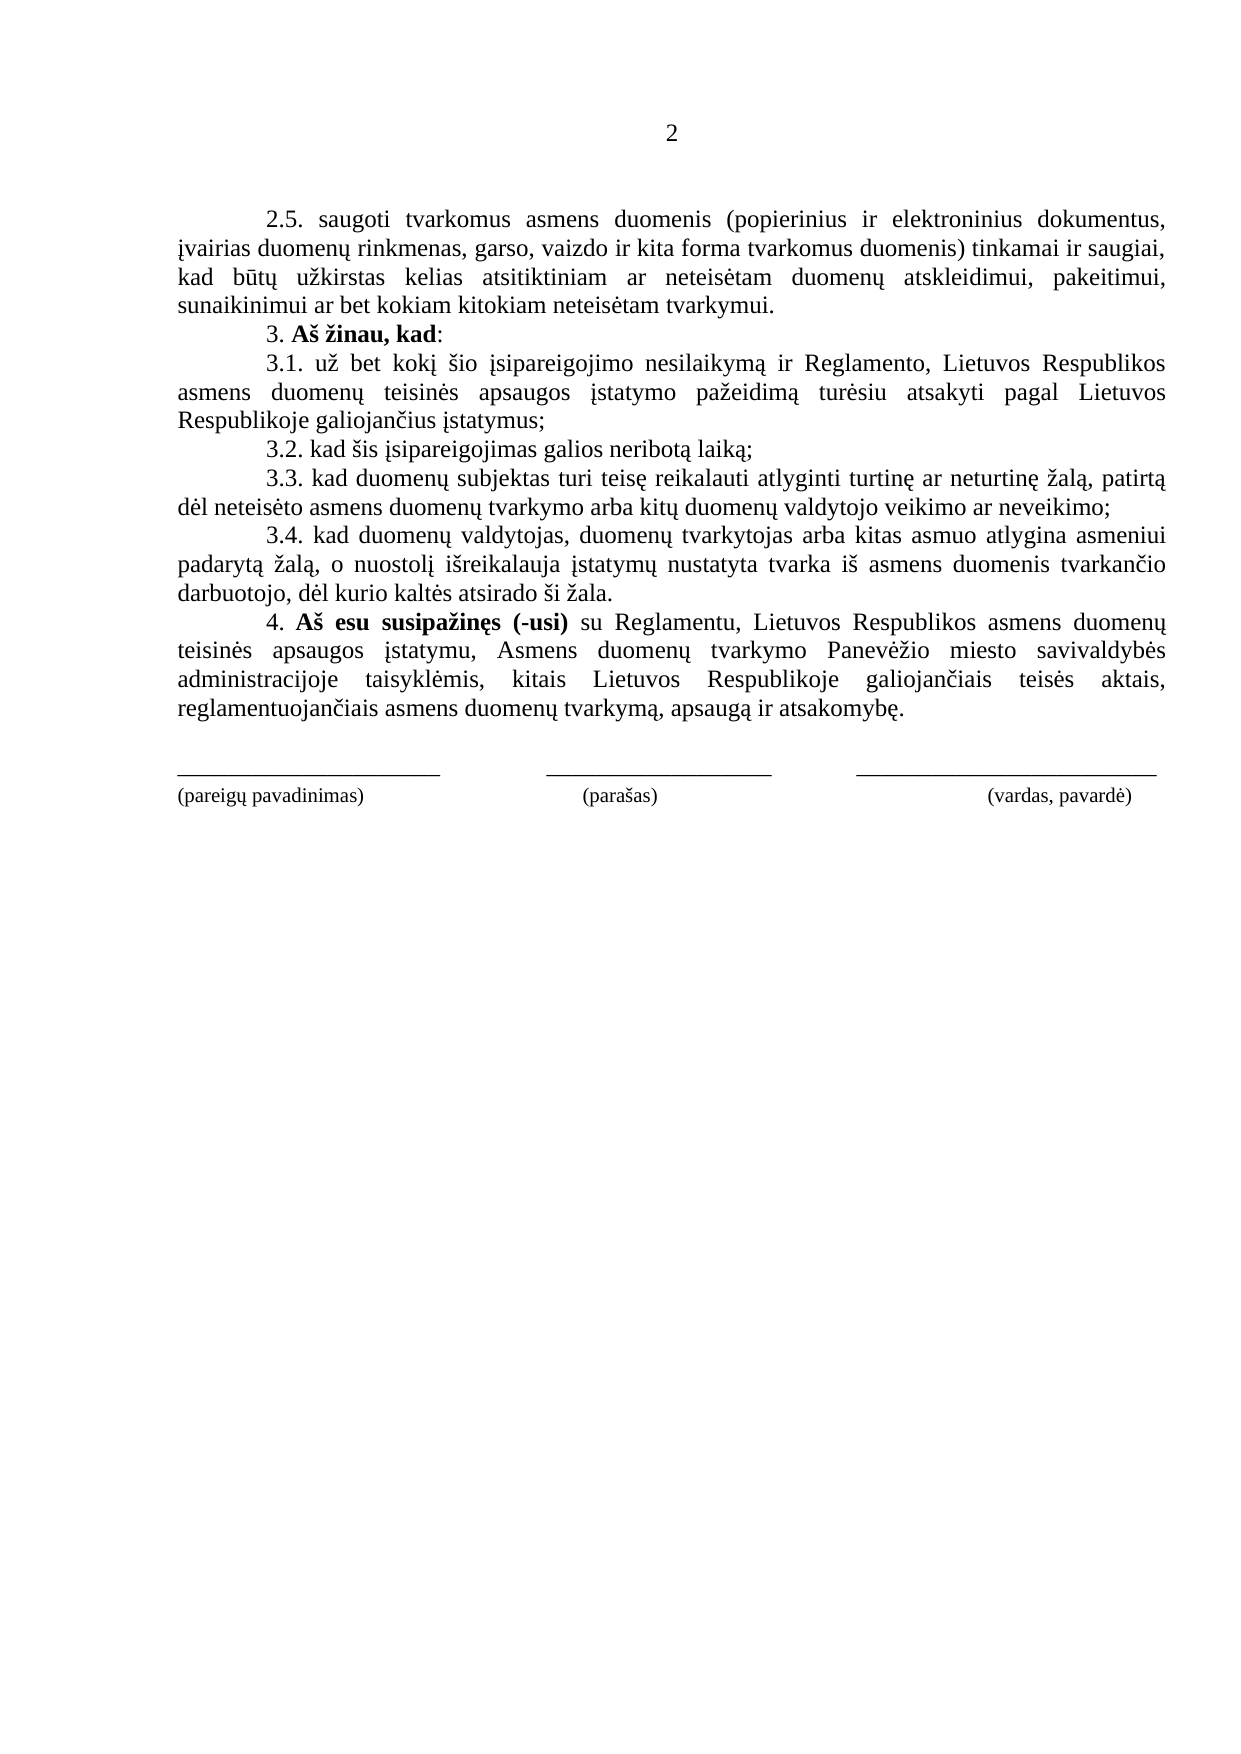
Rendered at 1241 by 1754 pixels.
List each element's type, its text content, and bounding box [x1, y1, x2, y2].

text _____________________ __________________ ________________________ [177, 751, 1167, 779]
text 3.2. kad šis įsipareigojimas galios neribotą laiką; [177, 434, 1167, 463]
text 3. Aš žinau, kad: [177, 319, 1167, 348]
text 4. Aš esu susipažinęs (-usi) su Reglamentu, Lietuvos Respublikos asmens duomenų teisinės apsaugos įstatymu, Asmens duomenų tvarkymo Panevėžio miesto savivaldybės administracijoje taisyklėmis, kitais Lietuvos Respublikoje galiojančiais teisės aktais, reglamentuojančiais asmens duomenų tvarkymą, apsaugą ir atsakomybę. [177, 607, 1167, 722]
text 3.4. kad duomenų valdytojas, duomenų tvarkytojas arba kitas asmuo atlygina asmeniui padarytą žalą, o nuostolį išreikalauja įstatymų nustatyta tvarka iš asmens duomenis tvarkančio darbuotojo, dėl kurio kaltės atsirado ši žala. [177, 521, 1167, 607]
text 2.5. saugoti tvarkomus asmens duomenis (popierinius ir elektroninius dokumentus, įvairias duomenų rinkmenas, garso, vaizdo ir kita forma tvarkomus duomenis) tinkamai ir saugiai, kad būtų užkirstas kelias atsitiktiniam ar neteisėtam duomenų atskleidimui, pakeitimui, sunaikinimui ar bet kokiam kitokiam neteisėtam tvarkymui. [177, 204, 1167, 319]
text 3.3. kad duomenų subjektas turi teisę reikalauti atlyginti turtinę ar neturtinę žalą, patirtą dėl neteisėto asmens duomenų tvarkymo arba kitų duomenų valdytojo veikimo ar neveikimo; [177, 463, 1167, 521]
text 3.1. už bet kokį šio įsipareigojimo nesilaikymą ir Reglamento, Lietuvos Respublikos asmens duomenų teisinės apsaugos įstatymo pažeidimą turėsiu atsakyti pagal Lietuvos Respublikoje galiojančius įstatymus; [177, 348, 1167, 434]
text (pareigų pavadinimas) (parašas) (vardas, pavardė) [177, 779, 1167, 808]
